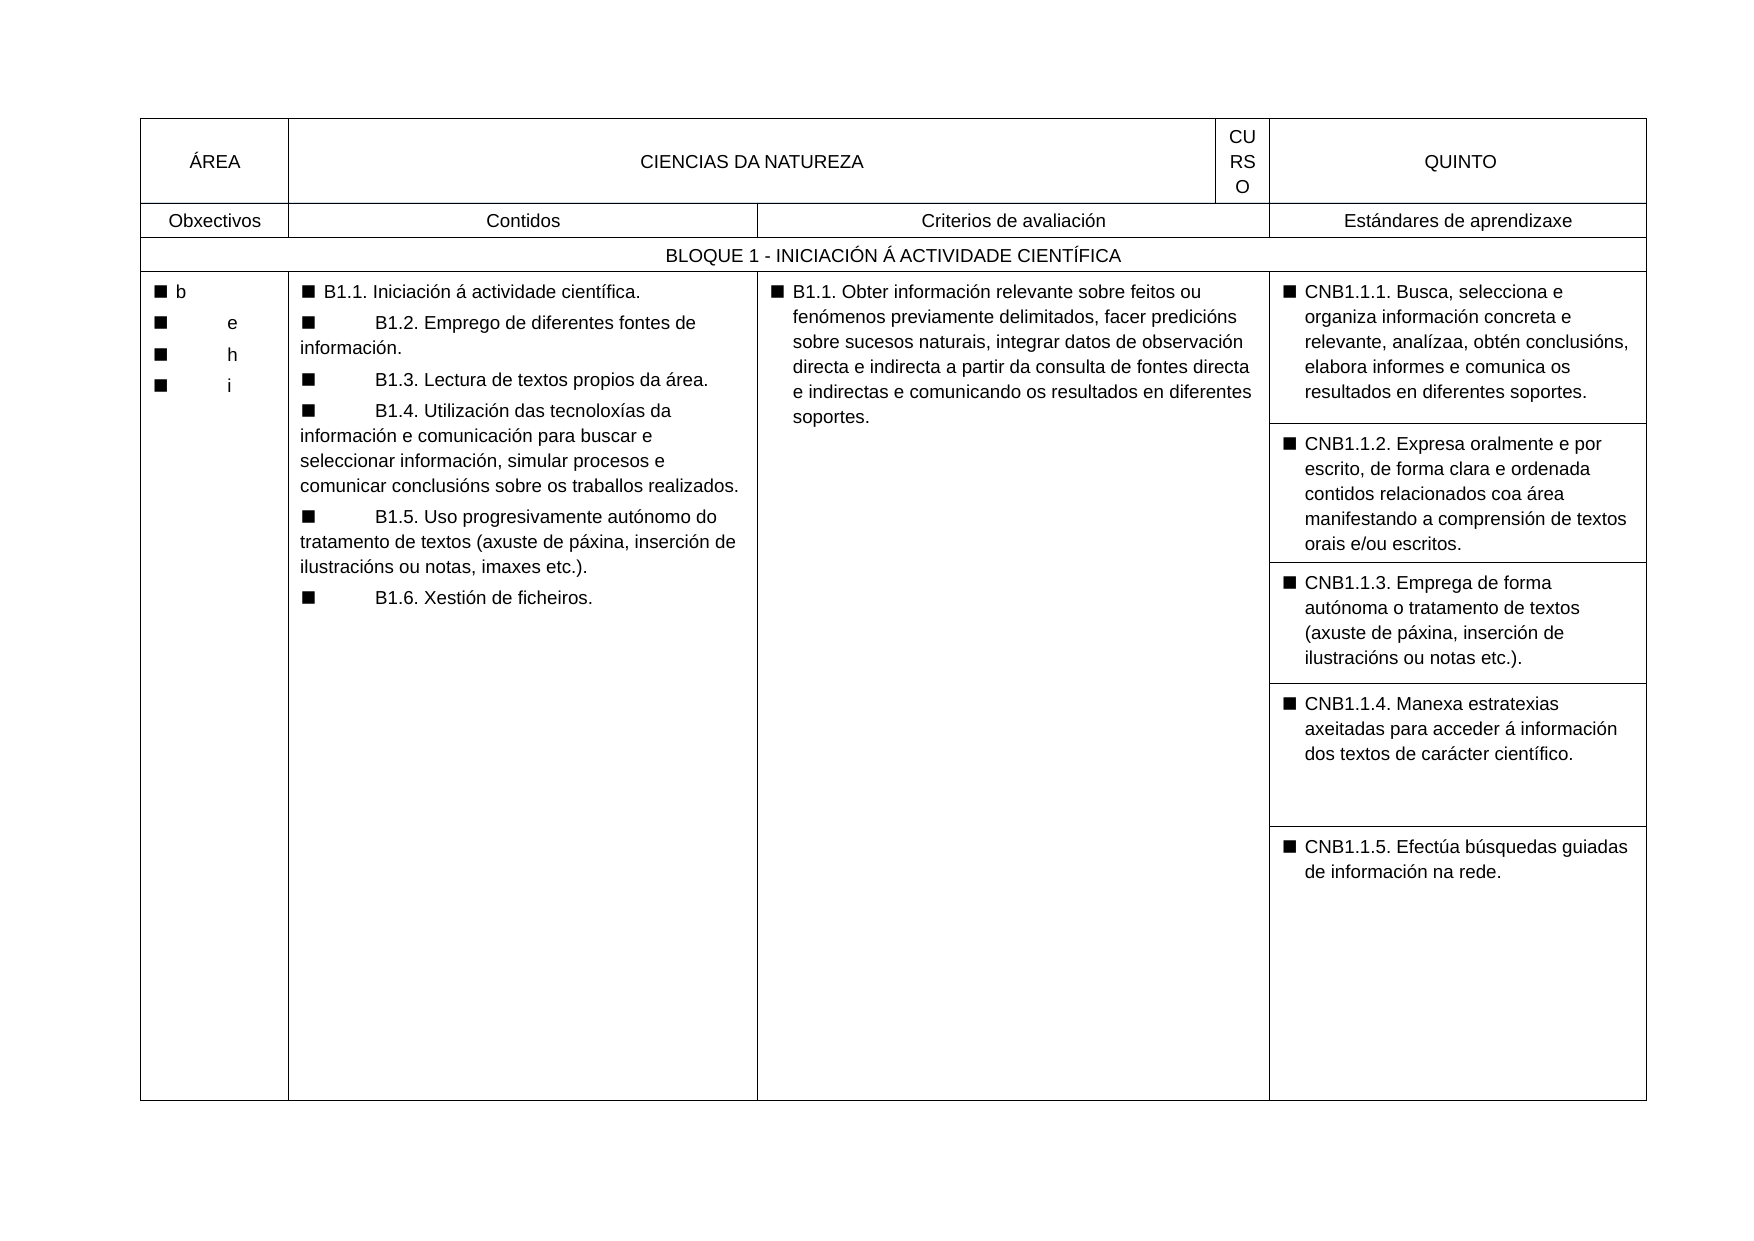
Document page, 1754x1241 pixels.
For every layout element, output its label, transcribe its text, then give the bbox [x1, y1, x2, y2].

table_cell Obxectivos [141, 204, 288, 237]
table_cell CNB1.1.3. Emprega de forma autónoma o tratamento de textos (axuste de páxina, inserción de ilustracións ou notas etc.). [1270, 563, 1646, 683]
table_header CIENCIAS DA NATUREZA [289, 119, 1215, 202]
table_cell b e h i [141, 272, 288, 423]
table_cell CNB1.1.5. Efectúa búsquedas guiadas de información na rede. [1270, 827, 1646, 1100]
table_cell B1.1. Iniciación á actividade científica. B1.2. Emprego de diferentes fontes de información. B1.3. Lectura de textos propios da área. B1.4. Utilización das tecnoloxías da información e comunicación para buscar e seleccionar información, simular procesos e comunicar conclusións sobre os traballos realizados. B1.5. Uso progresivamente autónomo do tratamento de textos (axuste de páxina, inserción de ilustracións ou notas, imaxes etc.). B1.6. Xestión de ficheiros. [289, 272, 757, 423]
table_cell CNB1.1.4. Manexa estratexias axeitadas para acceder á información dos textos de carácter científico. [1270, 684, 1646, 826]
table_cell Estándares de aprendizaxe [1270, 204, 1646, 237]
table_cell CNB1.1.1. Busca, selecciona e organiza información concreta e relevante, analízaa, obtén conclusións, elabora informes e comunica os resultados en diferentes soportes. [1270, 272, 1646, 423]
table_cell BLOQUE 1 - INICIACIÓN Á ACTIVIDADE CIENTÍFICA [141, 238, 1646, 271]
table_cell Criterios de avaliación [758, 204, 1269, 237]
table_header ÁREA [141, 119, 288, 202]
table_cell Contidos [289, 204, 757, 237]
table_cell B1.1. Obter información relevante sobre feitos ou fenómenos previamente delimitados, facer predicións sobre sucesos naturais, integrar datos de observación directa e indirecta a partir da consulta de fontes directa e indirectas e comunicando os resultados en diferentes soportes. [758, 272, 1269, 423]
table_cell CNB1.1.2. Expresa oralmente e por escrito, de forma clara e ordenada contidos relacionados coa área manifestando a comprensión de textos orais e/ou escritos. [1270, 424, 1646, 562]
table_header QUINTO [1270, 119, 1646, 202]
table_header CURSO [1216, 119, 1269, 202]
